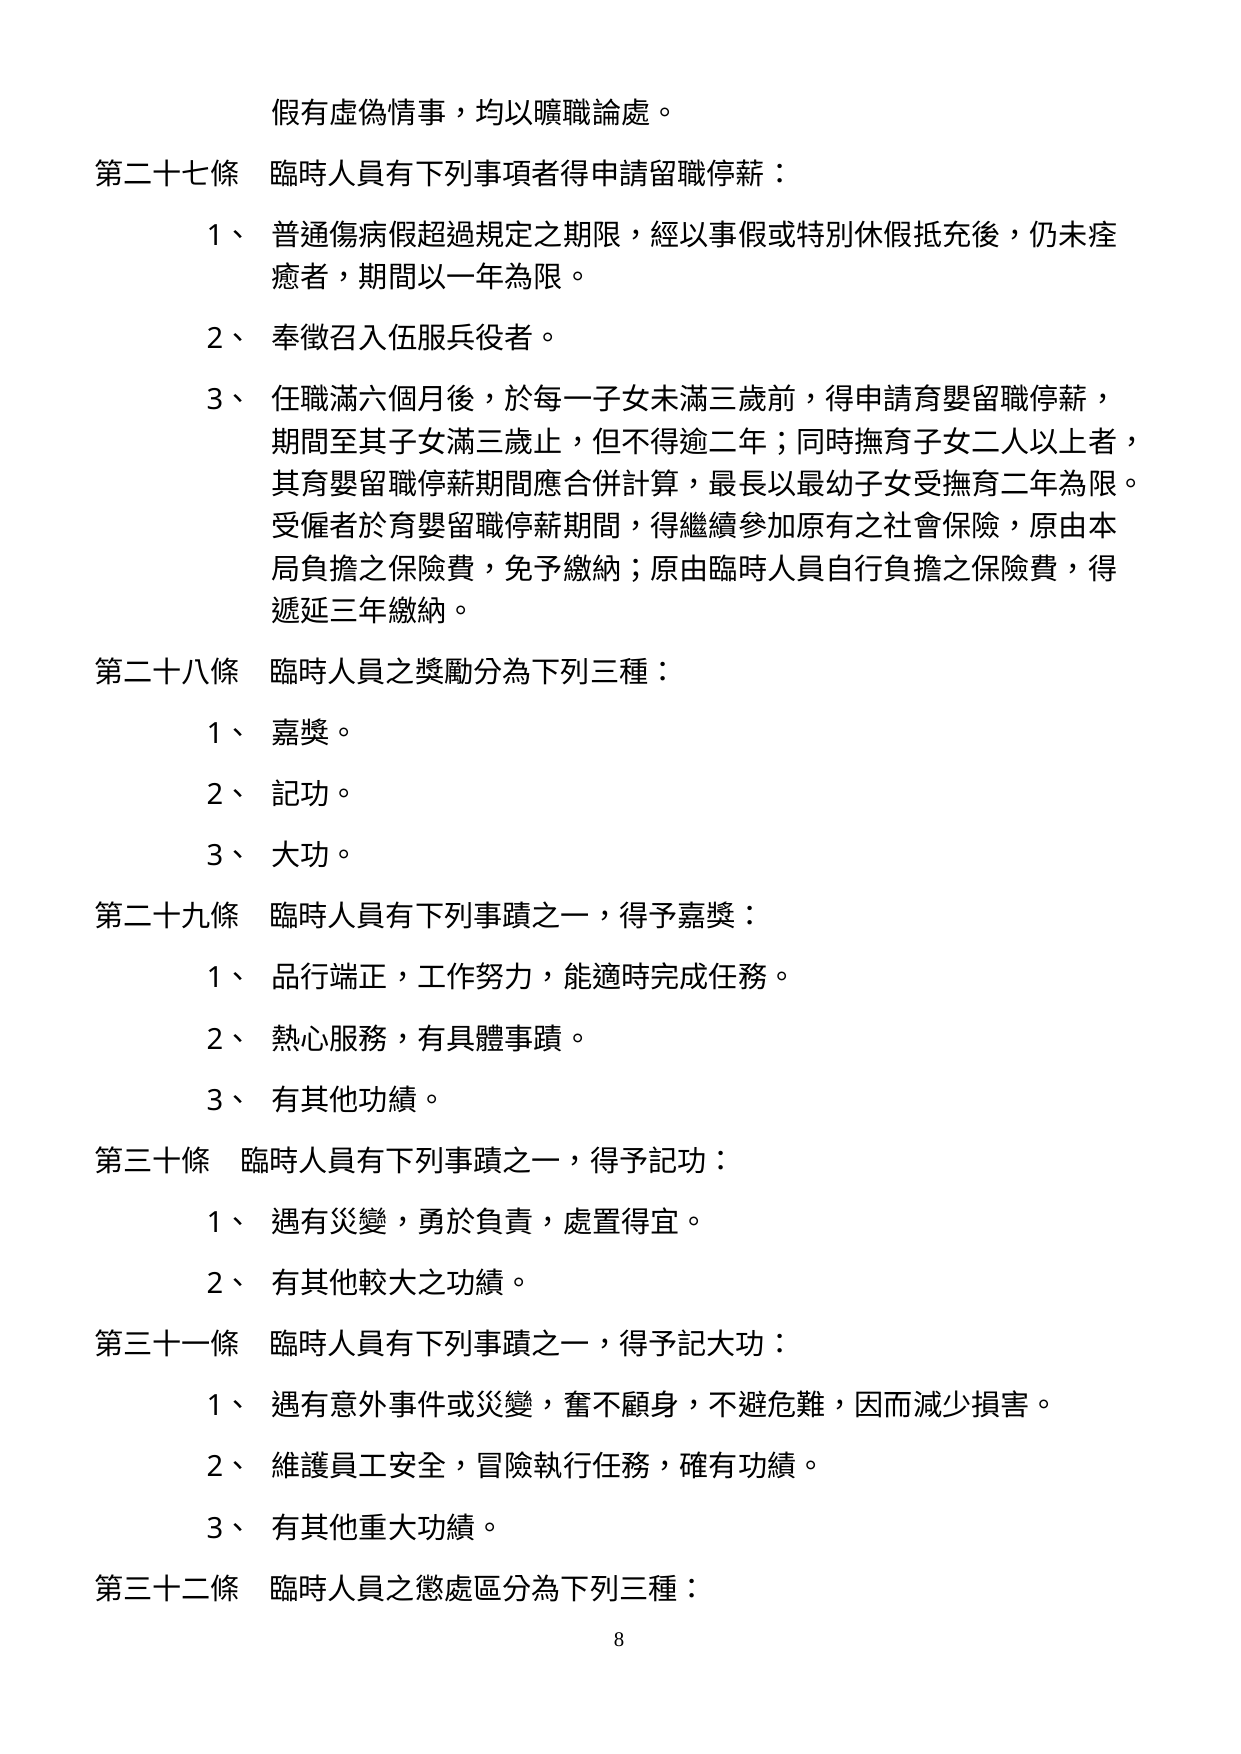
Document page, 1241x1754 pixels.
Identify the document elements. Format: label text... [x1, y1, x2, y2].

list 奉徵召入伍服兵役者。 [206, 315, 1144, 357]
text 假有虛偽情事，均以曠職論處。 [94, 89, 1144, 132]
list 維護員工安全，冒險執行任務，確有功績。 [206, 1443, 1144, 1485]
list 有其他重大功績。 [206, 1504, 1144, 1547]
text 第三十二條 臨時人員之懲處區分為下列三種： [94, 1565, 1144, 1608]
text 第二十八條 臨時人員之獎勵分為下列三種： [94, 648, 1144, 691]
list 任職滿六個月後，於每一子女未滿三歲前，得申請育嬰留職停薪，期間至其子女滿三歲止，但不得逾二年；同時撫育子女二人以上者，其育嬰留職停薪期間應合併計算，最長以最幼子女受撫育二年為限。受僱者於育嬰留職停薪期間，得繼續參加原有之社會保險，原由本局負擔之保險費，免予繳納；原由臨時人員自行負擔之保險費，得遞延三年繳納。 [206, 376, 1144, 630]
list 品行端正，工作努力，能適時完成任務。 [206, 954, 1144, 996]
list 遇有災變，勇於負責，處置得宜。 [206, 1198, 1144, 1241]
text 第二十七條 臨時人員有下列事項者得申請留職停薪： [94, 150, 1144, 193]
text 第三十條 臨時人員有下列事蹟之一，得予記功： [94, 1137, 1144, 1180]
list 熱心服務，有具體事蹟。 [206, 1015, 1144, 1058]
text 第二十九條 臨時人員有下列事蹟之一，得予嘉獎： [94, 893, 1144, 935]
list 大功。 [206, 832, 1144, 874]
list 記功。 [206, 771, 1144, 813]
list 有其他較大之功績。 [206, 1260, 1144, 1302]
list 普通傷病假超過規定之期限，經以事假或特別休假抵充後，仍未痊癒者，期間以一年為限。 [206, 211, 1144, 296]
text 第三十一條 臨時人員有下列事蹟之一，得予記大功： [94, 1321, 1144, 1363]
list 嘉獎。 [206, 709, 1144, 752]
list 遇有意外事件或災變，奮不顧身，不避危難，因而減少損害。 [206, 1382, 1144, 1424]
list 有其他功績。 [206, 1076, 1144, 1119]
